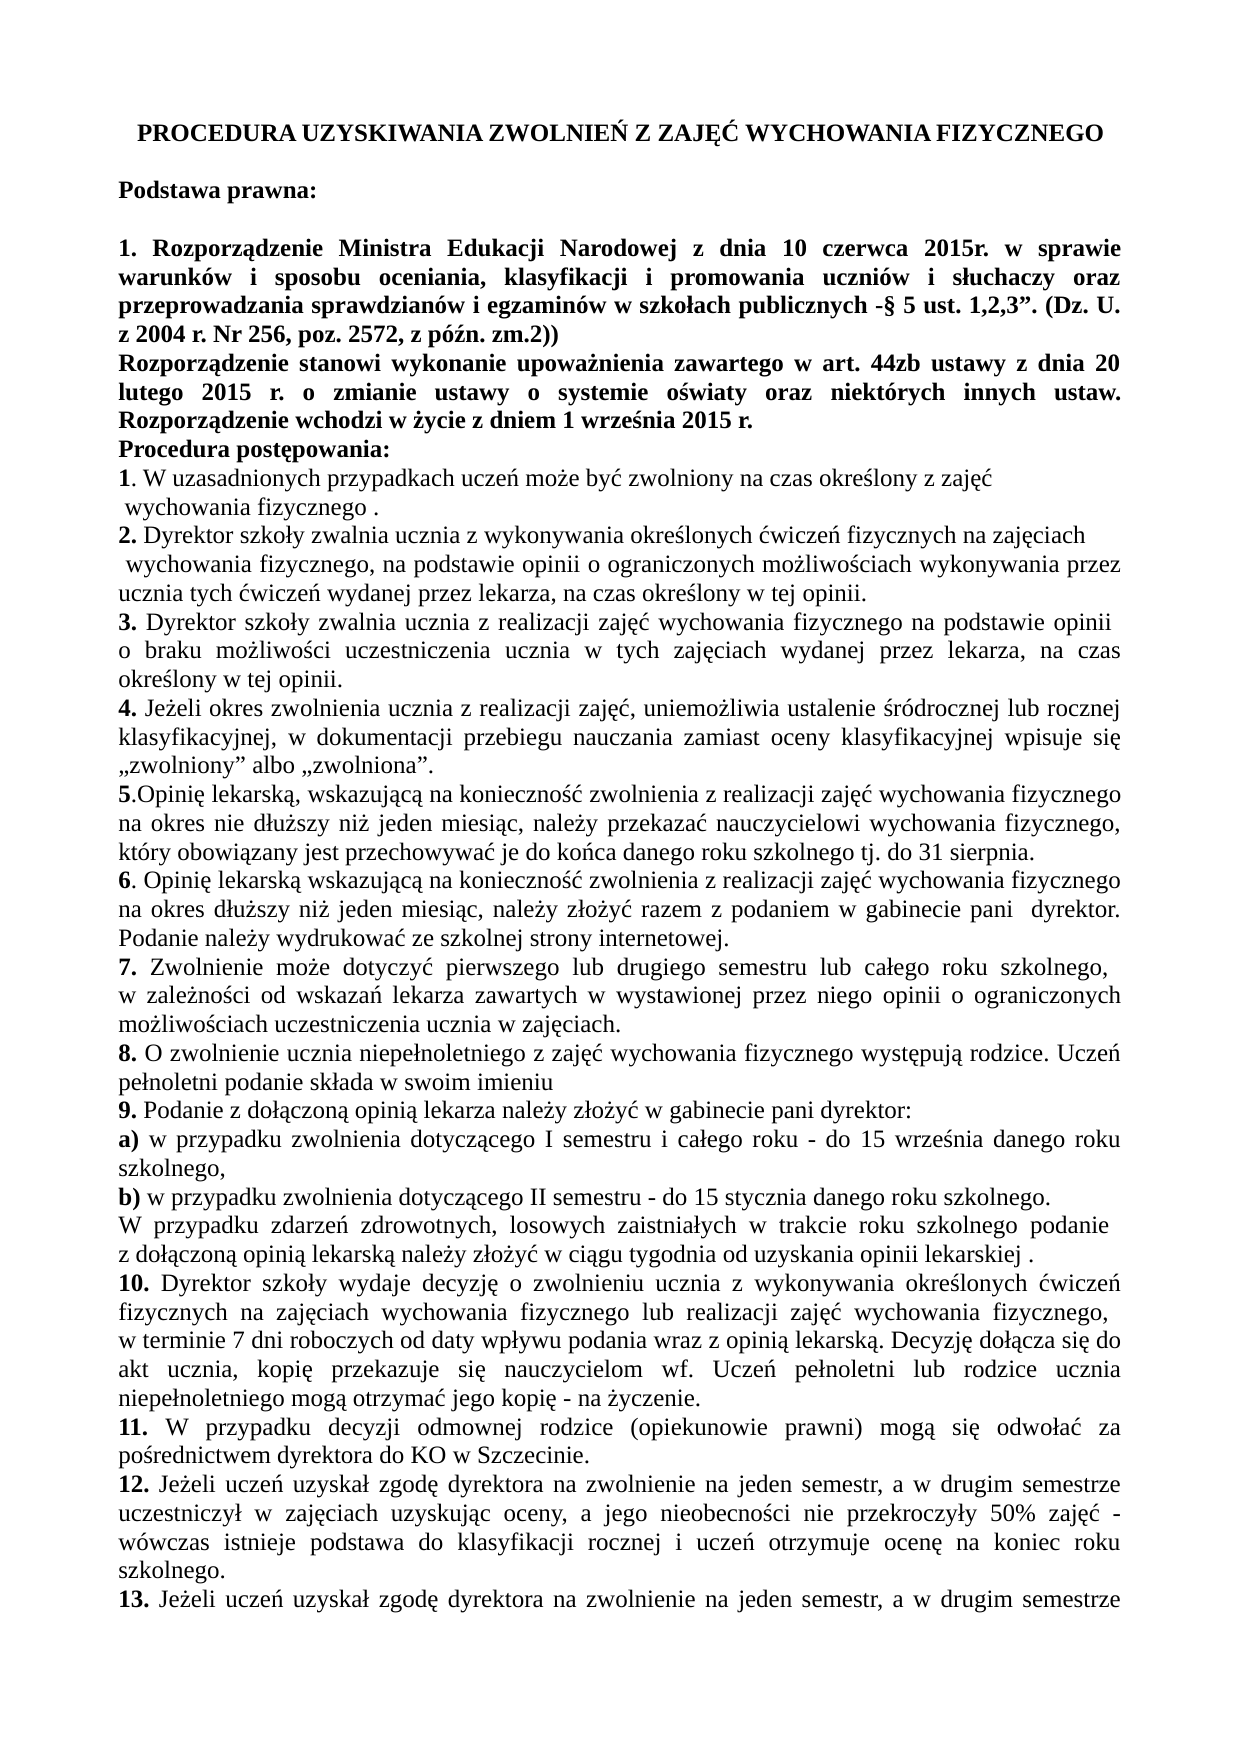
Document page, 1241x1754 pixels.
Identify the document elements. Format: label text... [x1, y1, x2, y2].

text 5.Opinię lekarską, wskazującą na konieczność zwolnienia z realizacji zajęć wychowania fizycznego na okres nie dłuższy niż jeden miesiąc, należy przekazać nauczycielowi wychowania fizycznego, który obowiązany jest przechowywać je do końca danego roku szkolnego tj. do 31 sierpnia. [118, 779, 1122, 866]
text b) w przypadku zwolnienia dotyczącego II semestru - do 15 stycznia danego roku szkolnego. [118, 1182, 1122, 1211]
text 10. Dyrektor szkoły wydaje decyzję o zwolnieniu ucznia z wykonywania określonych ćwiczeń fizycznych na zajęciach wychowania fizycznego lub realizacji zajęć wychowania fizycznego, w terminie 7 dni roboczych od daty wpływu podania wraz z opinią lekarską. Decyzję dołącza się do akt ucznia, kopię przekazuje się nauczycielom wf. Uczeń pełnoletni lub rodzice ucznia niepełnoletniego mogą otrzymać jego kopię - na życzenie. [118, 1268, 1122, 1412]
text wychowania fizycznego . [118, 492, 1122, 521]
text PROCEDURA UZYSKIWANIA ZWOLNIEŃ Z ZAJĘĆ WYCHOWANIA FIZYCZNEGO [118, 118, 1122, 147]
text W przypadku zdarzeń zdrowotnych, losowych zaistniałych w trakcie roku szkolnego podanie z dołączoną opinią lekarską należy złożyć w ciągu tygodnia od uzyskania opinii lekarskiej . [118, 1211, 1122, 1268]
text 4. Jeżeli okres zwolnienia ucznia z realizacji zajęć, uniemożliwia ustalenie śródrocznej lub rocznej klasyfikacyjnej, w dokumentacji przebiegu nauczania zamiast oceny klasyfikacyjnej wpisuje się „zwolniony” albo „zwolniona”. [118, 693, 1122, 779]
text Podstawa prawna: [118, 176, 1122, 204]
text 3. Dyrektor szkoły zwalnia ucznia z realizacji zajęć wychowania fizycznego na podstawie opinii o braku możliwości uczestniczenia ucznia w tych zajęciach wydanej przez lekarza, na czas określony w tej opinii. [118, 607, 1122, 693]
text 2. Dyrektor szkoły zwalnia ucznia z wykonywania określonych ćwiczeń fizycznych na zajęciach [118, 521, 1122, 549]
text 1. W uzasadnionych przypadkach uczeń może być zwolniony na czas określony z zajęć [118, 463, 1122, 492]
text Procedura postępowania: [118, 434, 1122, 463]
text 9. Podanie z dołączoną opinią lekarza należy złożyć w gabinecie pani dyrektor: [118, 1096, 1122, 1124]
text 12. Jeżeli uczeń uzyskał zgodę dyrektora na zwolnienie na jeden semestr, a w drugim semestrze uczestniczył w zajęciach uzyskując oceny, a jego nieobecności nie przekroczyły 50% zajęć - wówczas istnieje podstawa do klasyfikacji rocznej i uczeń otrzymuje ocenę na koniec roku szkolnego. [118, 1469, 1122, 1584]
text 8. O zwolnienie ucznia niepełnoletniego z zajęć wychowania fizycznego występują rodzice. Uczeń pełnoletni podanie składa w swoim imieniu [118, 1038, 1122, 1096]
text Rozporządzenie stanowi wykonanie upoważnienia zawartego w art. 44zb ustawy z dnia 20 lutego 2015 r. o zmianie ustawy o systemie oświaty oraz niektórych innych ustaw. Rozporządzenie wchodzi w życie z dniem 1 września 2015 r. [118, 348, 1122, 434]
text 6. Opinię lekarską wskazującą na konieczność zwolnienia z realizacji zajęć wychowania fizycznego na okres dłuższy niż jeden miesiąc, należy złożyć razem z podaniem w gabinecie pani dyrektor. Podanie należy wydrukować ze szkolnej strony internetowej. [118, 866, 1122, 952]
text 11. W przypadku decyzji odmownej rodzice (opiekunowie prawni) mogą się odwołać za pośrednictwem dyrektora do KO w Szczecinie. [118, 1412, 1122, 1469]
text 13. Jeżeli uczeń uzyskał zgodę dyrektora na zwolnienie na jeden semestr, a w drugim semestrze [118, 1584, 1122, 1613]
text wychowania fizycznego, na podstawie opinii o ograniczonych możliwościach wykonywania przez ucznia tych ćwiczeń wydanej przez lekarza, na czas określony w tej opinii. [118, 549, 1122, 607]
text 7. Zwolnienie może dotyczyć pierwszego lub drugiego semestru lub całego roku szkolnego, w zależności od wskazań lekarza zawartych w wystawionej przez niego opinii o ograniczonych możliwościach uczestniczenia ucznia w zajęciach. [118, 952, 1122, 1038]
text 1. Rozporządzenie Ministra Edukacji Narodowej z dnia 10 czerwca 2015r. w sprawie warunków i sposobu oceniania, klasyfikacji i promowania uczniów i słuchaczy oraz przeprowadzania sprawdzianów i egzaminów w szkołach publicznych -§ 5 ust. 1,2,3”. (Dz. U. z 2004 r. Nr 256, poz. 2572, z późn. zm.2)) [118, 233, 1122, 348]
text a) w przypadku zwolnienia dotyczącego I semestru i całego roku - do 15 września danego roku szkolnego, [118, 1124, 1122, 1182]
